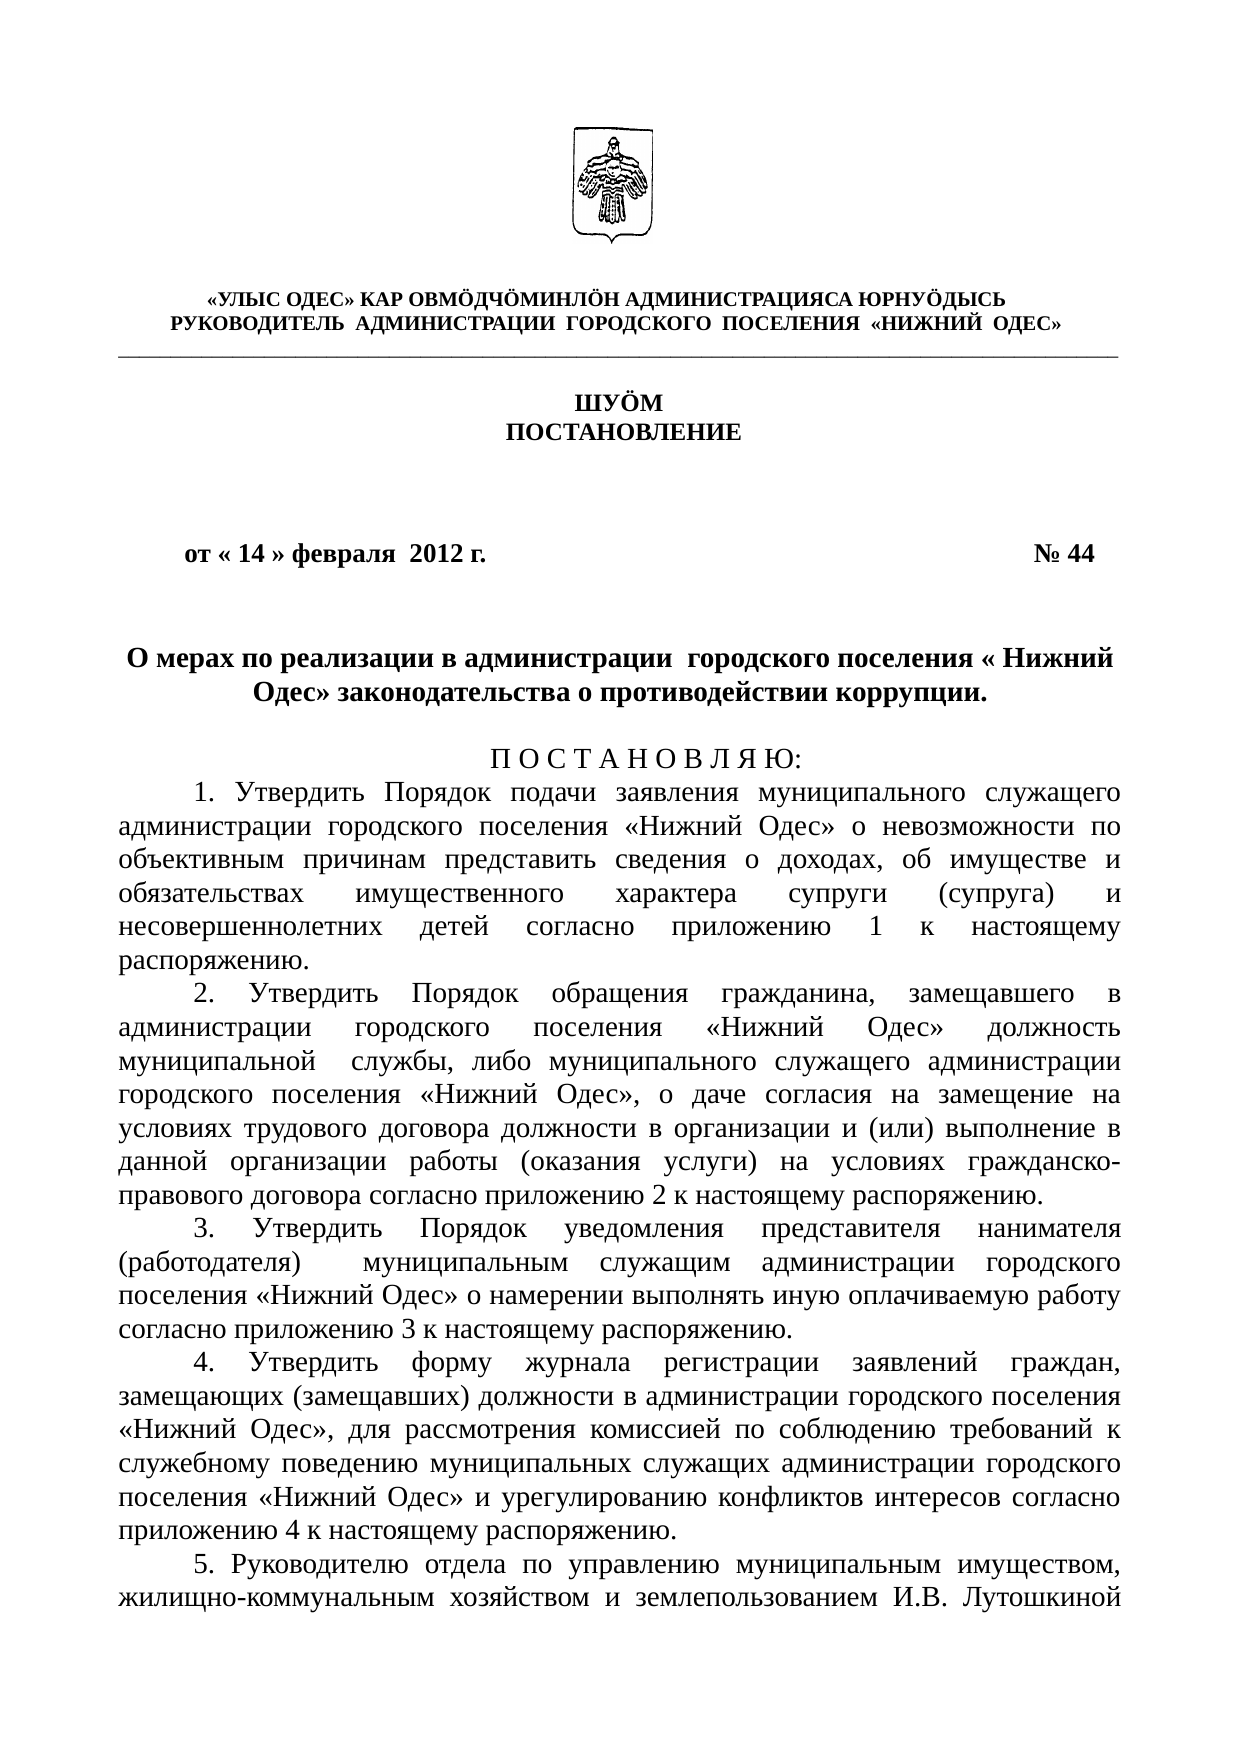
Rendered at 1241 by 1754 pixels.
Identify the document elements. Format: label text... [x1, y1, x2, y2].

text 5. Руководителю отдела по управлению муниципальным имуществом, жилищно-коммунальным хозяйством и землепользованием И.В. Лутошкиной [118, 1546, 1122, 1613]
text 1. Утвердить Порядок подачи заявления муниципального служащего администрации городского поселения «Нижний Одес» о невозможности по объективным причинам представить сведения о доходах, об имуществе и обязательствах имущественного характера супруги (супруга) и несовершеннолетних детей согласно приложению 1 к настоящему распоряжению. [118, 774, 1122, 976]
text П О С Т А Н О В Л Я Ю: [118, 741, 1122, 774]
text О мерах по реализации в администрации городского поселения « Нижний Одес» законодательства о противодействии коррупции. [118, 640, 1122, 707]
subtitle ПОСТАНОВЛЕНИЕ [343, 417, 1122, 446]
subtitle ШУÖМ [343, 388, 1122, 417]
subtitle РУКОВОДИТЕЛЬ АДМИНИСТРАЦИИ ГОРОДСКОГО ПОСЕЛЕНИЯ «НИЖНИЙ ОДЕС» [118, 311, 1122, 335]
text «УЛЫС ОДЕС» КАР ОВМÖДЧÖМИНЛÖН АДМИНИСТРАЦИЯСА ЮРНУÖДЫСЬ [118, 287, 1122, 311]
picture [572, 127, 653, 244]
text ________________________________________________________________________________________________ [118, 335, 1122, 359]
text 2. Утвердить Порядок обращения гражданина, замещавшего в администрации городского поселения «Нижний Одес» должность муниципальной службы, либо муниципального служащего администрации городского поселения «Нижний Одес», о даче согласия на замещение на условиях трудового договора должности в организации и (или) выполнение в данной организации работы (оказания услуги) на условиях гражданско-правового договора согласно приложению 2 к настоящему распоряжению. [118, 976, 1122, 1210]
subtitle от « 14 » февраля 2012 г. № 44 [118, 537, 1122, 568]
text 3. Утвердить Порядок уведомления представителя нанимателя (работодателя) муниципальным служащим администрации городского поселения «Нижний Одес» о намерении выполнять иную оплачиваемую работу согласно приложению 3 к настоящему распоряжению. [118, 1210, 1122, 1344]
text 4. Утвердить форму журнала регистрации заявлений граждан, замещающих (замещавших) должности в администрации городского поселения «Нижний Одес», для рассмотрения комиссией по соблюдению требований к служебному поведению муниципальных служащих администрации городского поселения «Нижний Одес» и урегулированию конфликтов интересов согласно приложению 4 к настоящему распоряжению. [118, 1344, 1122, 1546]
